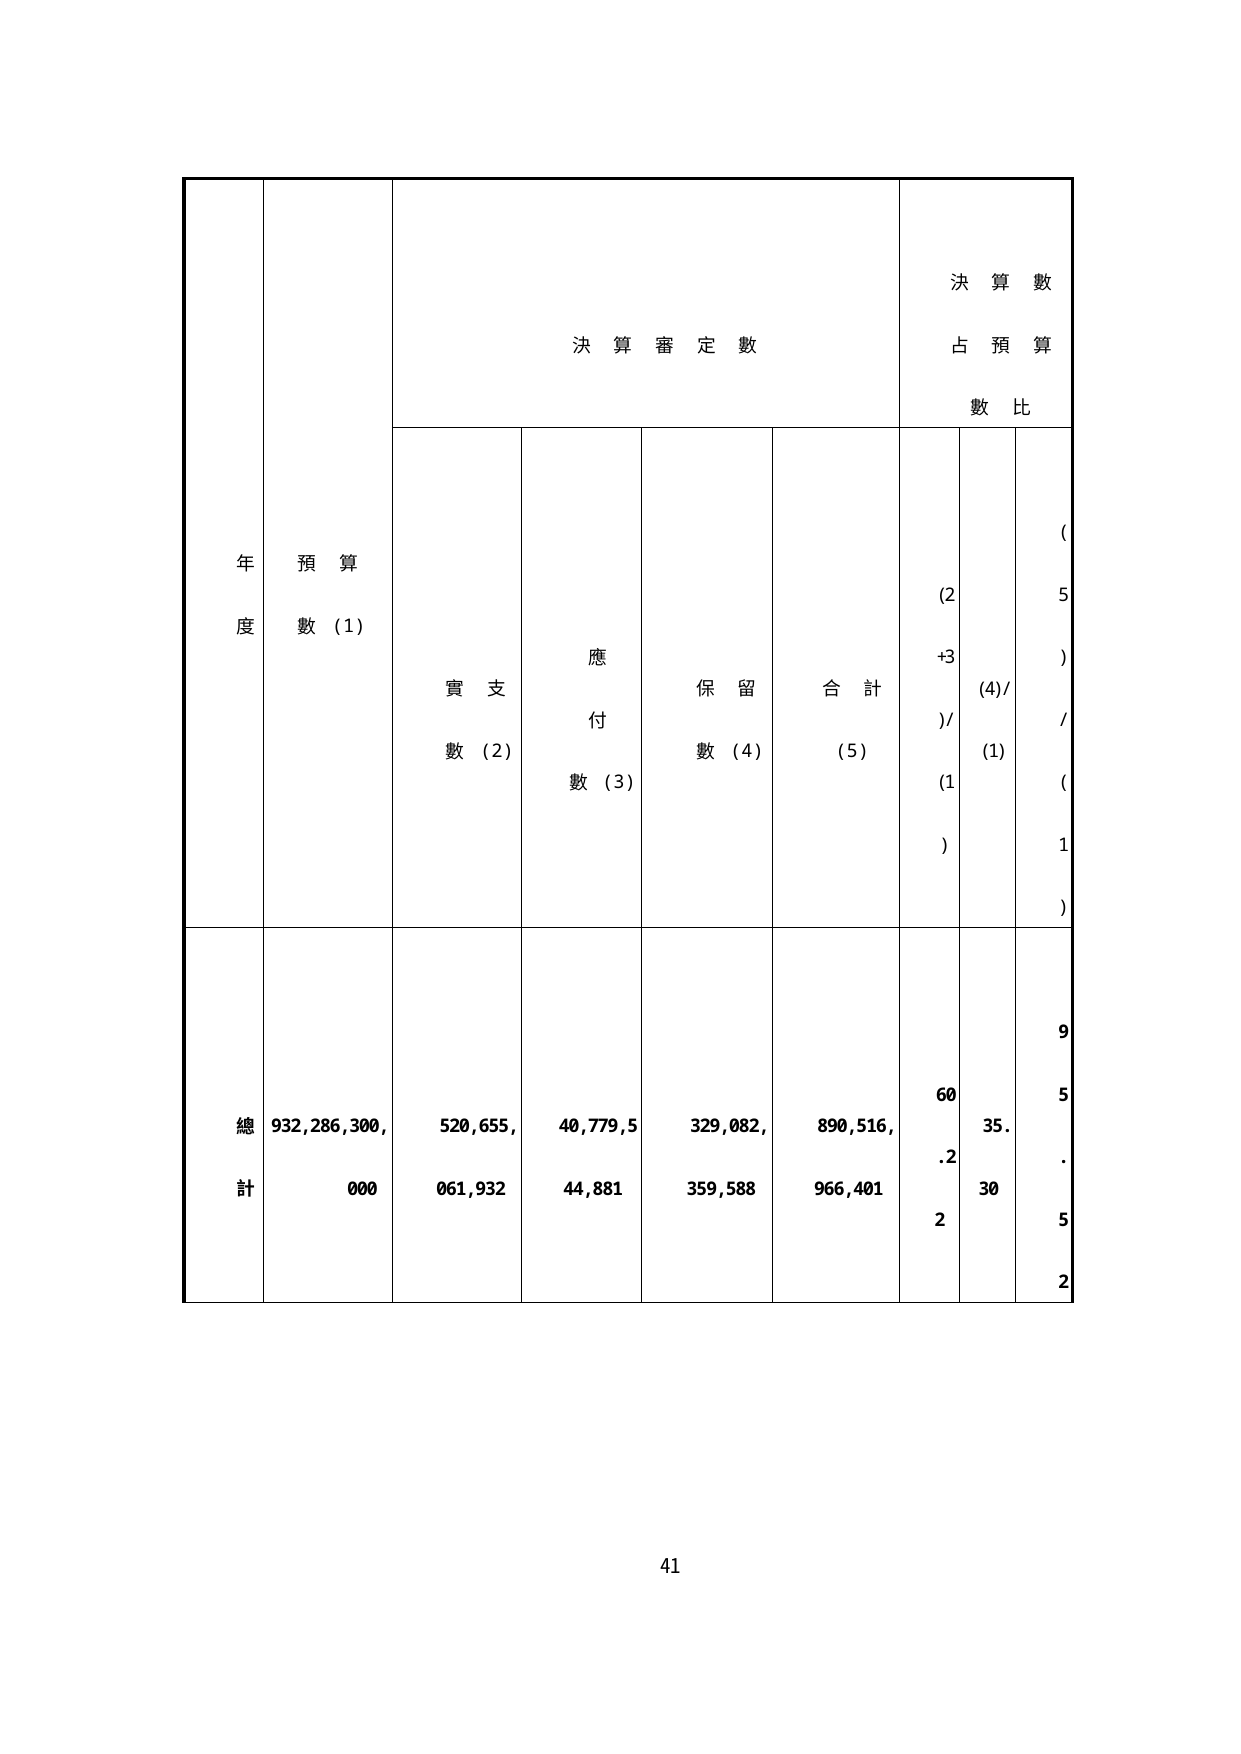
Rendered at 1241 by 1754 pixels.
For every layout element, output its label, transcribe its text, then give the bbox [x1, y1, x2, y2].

table_cell 實支數(2) [393, 428, 521, 927]
table_header 決算審定數 [393, 180, 899, 427]
table_cell 890,516,966,401 [773, 928, 899, 1302]
table_cell 35.30 [960, 928, 1015, 1302]
table_header 決算數占預算數比 [900, 180, 1071, 427]
table_header 年度 [186, 180, 263, 927]
table_header 預算數(1) [264, 180, 392, 927]
table_cell 40,779,544,881 [522, 928, 641, 1302]
table_cell 總計 [186, 928, 263, 1302]
table_cell 60.22 [900, 928, 959, 1302]
table_cell 520,655,061,932 [393, 928, 521, 1302]
table_cell 932,286,300,000 [264, 928, 392, 1302]
table_cell 應付數(3) [522, 428, 641, 927]
table_cell (2+3)/(1) [900, 428, 959, 927]
table_cell (5)/(1) [1016, 428, 1071, 927]
table_cell 合計(5) [773, 428, 899, 927]
table_cell (4)/(1) [960, 428, 1015, 927]
table_cell 95.52 [1016, 928, 1071, 1302]
table_cell 保留數(4) [642, 428, 772, 927]
table_cell 329,082,359,588 [642, 928, 772, 1302]
